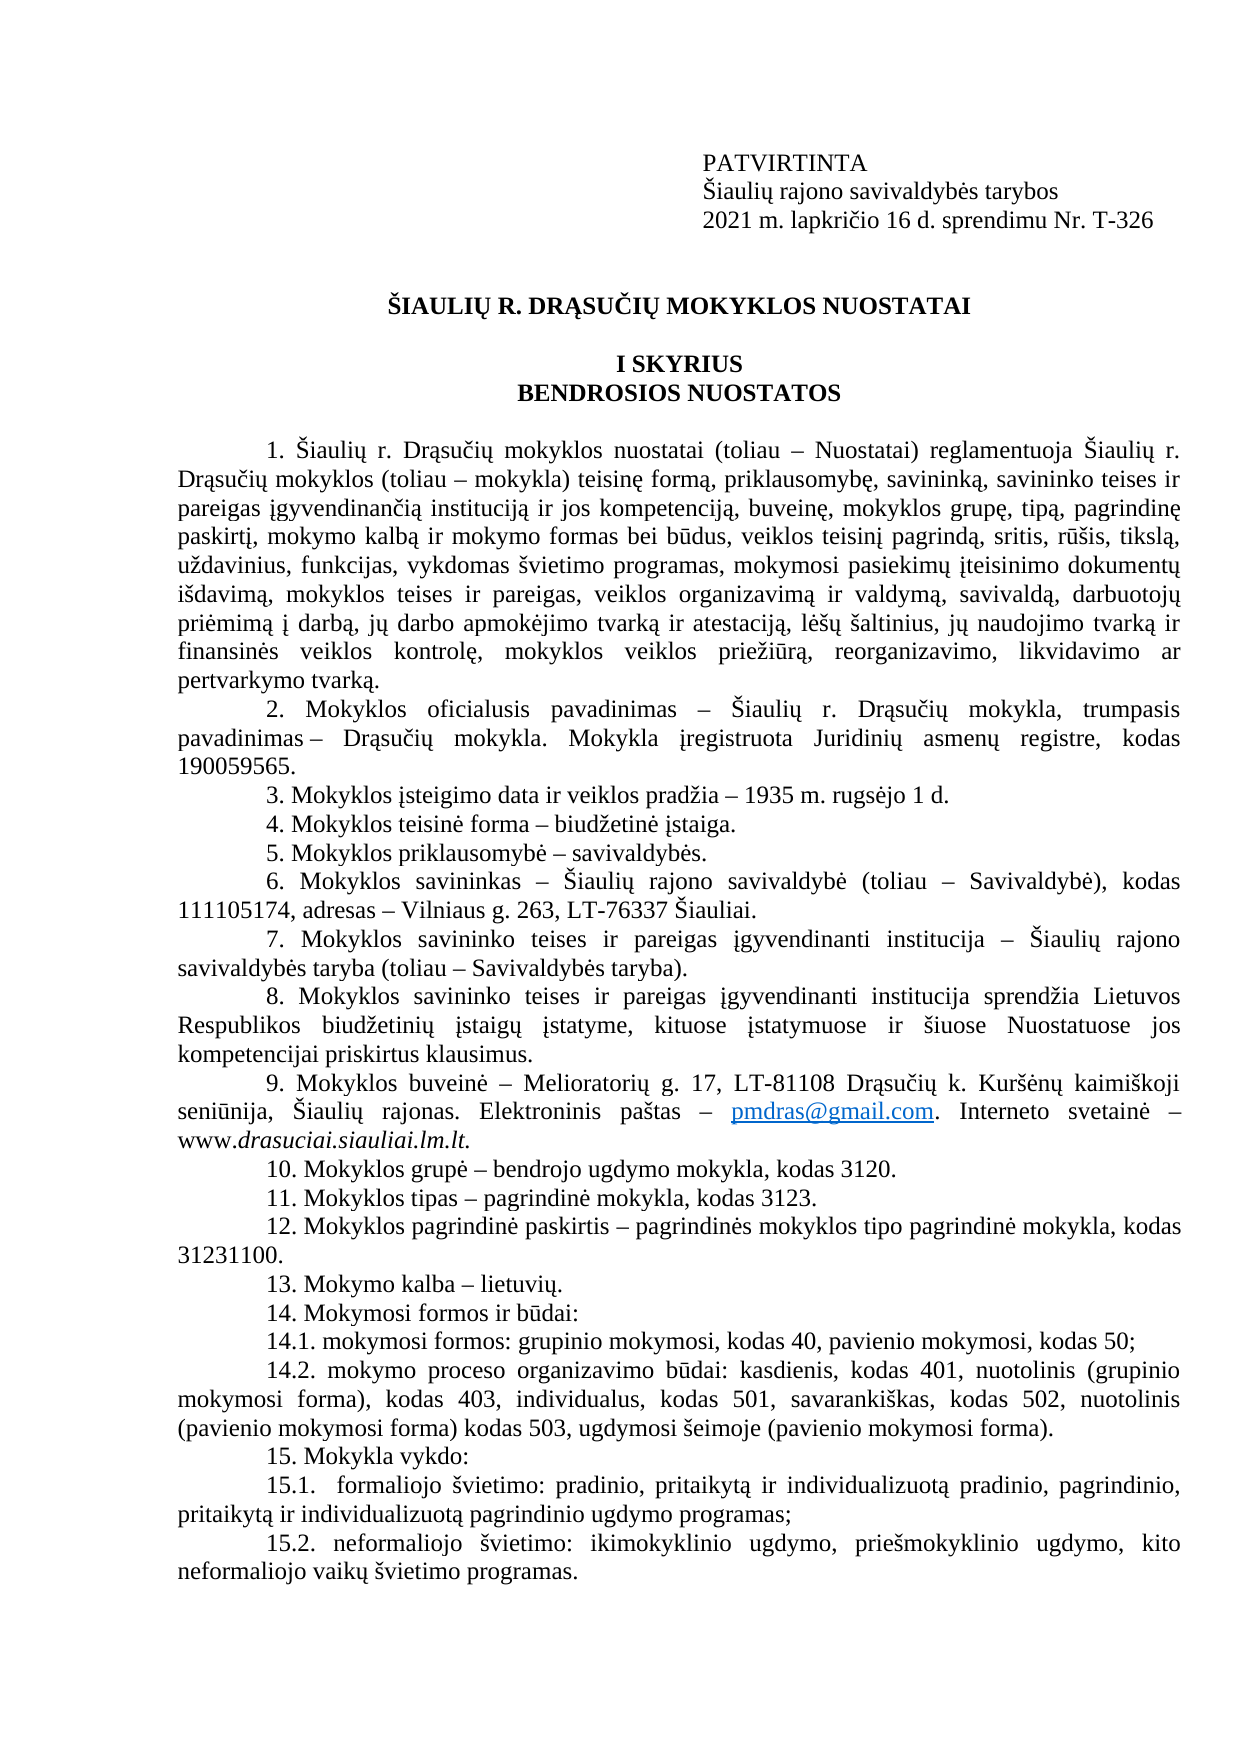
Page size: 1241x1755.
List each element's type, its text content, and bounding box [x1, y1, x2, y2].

text 10. Mokyklos grupė – bendrojo ugdymo mokykla, kodas 3120. [177, 1154, 1181, 1183]
text 4. Mokyklos teisinė forma – biudžetinė įstaiga. [177, 809, 1181, 838]
text 12. Mokyklos pagrindinė paskirtis – pagrindinės mokyklos tipo pagrindinė mokykla, kodas 31231100. [177, 1211, 1181, 1269]
text 15.2. neformaliojo švietimo: ikimokyklinio ugdymo, priešmokyklinio ugdymo, kito neformaliojo vaikų švietimo programas. [177, 1528, 1181, 1585]
text 2. Mokyklos oficialusis pavadinimas – Šiaulių r. Drąsučių mokykla, trumpasis pavadinimas – Drąsučių mokykla. Mokykla įregistruota Juridinių asmenų registre, kodas 190059565. [177, 694, 1181, 780]
text 15. Mokykla vykdo: [177, 1441, 1181, 1470]
text 14.1. mokymosi formos: grupinio mokymosi, kodas 40, pavienio mokymosi, kodas 50; [177, 1326, 1181, 1355]
text BENDROSIOS NUOSTATOS [177, 378, 1181, 406]
text PATVIRTINTA [702, 148, 1181, 176]
text 13. Mokymo kalba – lietuvių. [177, 1269, 1181, 1298]
text 7. Mokyklos savininko teises ir pareigas įgyvendinanti institucija – Šiaulių rajono savivaldybės taryba (toliau – Savivaldybės taryba). [177, 924, 1181, 981]
text 9. Mokyklos buveinė – Melioratorių g. 17, LT-81108 Drąsučių k. Kuršėnų kaimiškoji seniūnija, Šiaulių rajonas. Elektroninis paštas – pmdras@gmail.com. Interneto svetainė – www.drasuciai.siauliai.lm.lt. [177, 1068, 1181, 1154]
text 8. Mokyklos savininko teises ir pareigas įgyvendinanti institucija sprendžia Lietuvos Respublikos biudžetinių įstaigų įstatyme, kituose įstatymuose ir šiuose Nuostatuose jos kompetencijai priskirtus klausimus. [177, 981, 1181, 1068]
text 15.1. formaliojo švietimo: pradinio, pritaikytą ir individualizuotą pradinio, pagrindinio, pritaikytą ir individualizuotą pagrindinio ugdymo programas; [177, 1470, 1181, 1528]
text 14. Mokymosi formos ir būdai: [177, 1298, 1181, 1326]
text 2021 m. lapkričio 16 d. sprendimu Nr. T-326 [702, 205, 1181, 234]
text 3. Mokyklos įsteigimo data ir veiklos pradžia – 1935 m. rugsėjo 1 d. [177, 780, 1181, 809]
text 11. Mokyklos tipas – pagrindinė mokykla, kodas 3123. [177, 1183, 1181, 1211]
text 1. Šiaulių r. Drąsučių mokyklos nuostatai (toliau – Nuostatai) reglamentuoja Šiaulių r. Drąsučių mokyklos (toliau – mokykla) teisinę formą, priklausomybę, savininką, savininko teises ir pareigas įgyvendinančią instituciją ir jos kompetenciją, buveinę, mokyklos grupę, tipą, pagrindinę paskirtį, mokymo kalbą ir mokymo formas bei būdus, veiklos teisinį pagrindą, sritis, rūšis, tikslą, uždavinius, funkcijas, vykdomas švietimo programas, mokymosi pasiekimų įteisinimo dokumentų išdavimą, mokyklos teises ir pareigas, veiklos organizavimą ir valdymą, savivaldą, darbuotojų priėmimą į darbą, jų darbo apmokėjimo tvarką ir atestaciją, lėšų šaltinius, jų naudojimo tvarką ir finansinės veiklos kontrolę, mokyklos veiklos priežiūrą, reorganizavimo, likvidavimo ar pertvarkymo tvarką. [177, 435, 1181, 694]
text 6. Mokyklos savininkas – Šiaulių rajono savivaldybė (toliau – Savivaldybė), kodas 111105174, adresas – Vilniaus g. 263, LT-76337 Šiauliai. [177, 866, 1181, 924]
text Šiaulių rajono savivaldybės tarybos [702, 176, 1181, 205]
text 5. Mokyklos priklausomybė – savivaldybės. [177, 838, 1181, 866]
text 14.2. mokymo proceso organizavimo būdai: kasdienis, kodas 401, nuotolinis (grupinio mokymosi forma), kodas 403, individualus, kodas 501, savarankiškas, kodas 502, nuotolinis (pavienio mokymosi forma) kodas 503, ugdymosi šeimoje (pavienio mokymosi forma). [177, 1355, 1181, 1441]
text ŠIAULIŲ R. DRĄSUČIŲ MOKYKLOS NUOSTATAI [177, 291, 1181, 320]
text I SKYRIUS [177, 349, 1181, 378]
